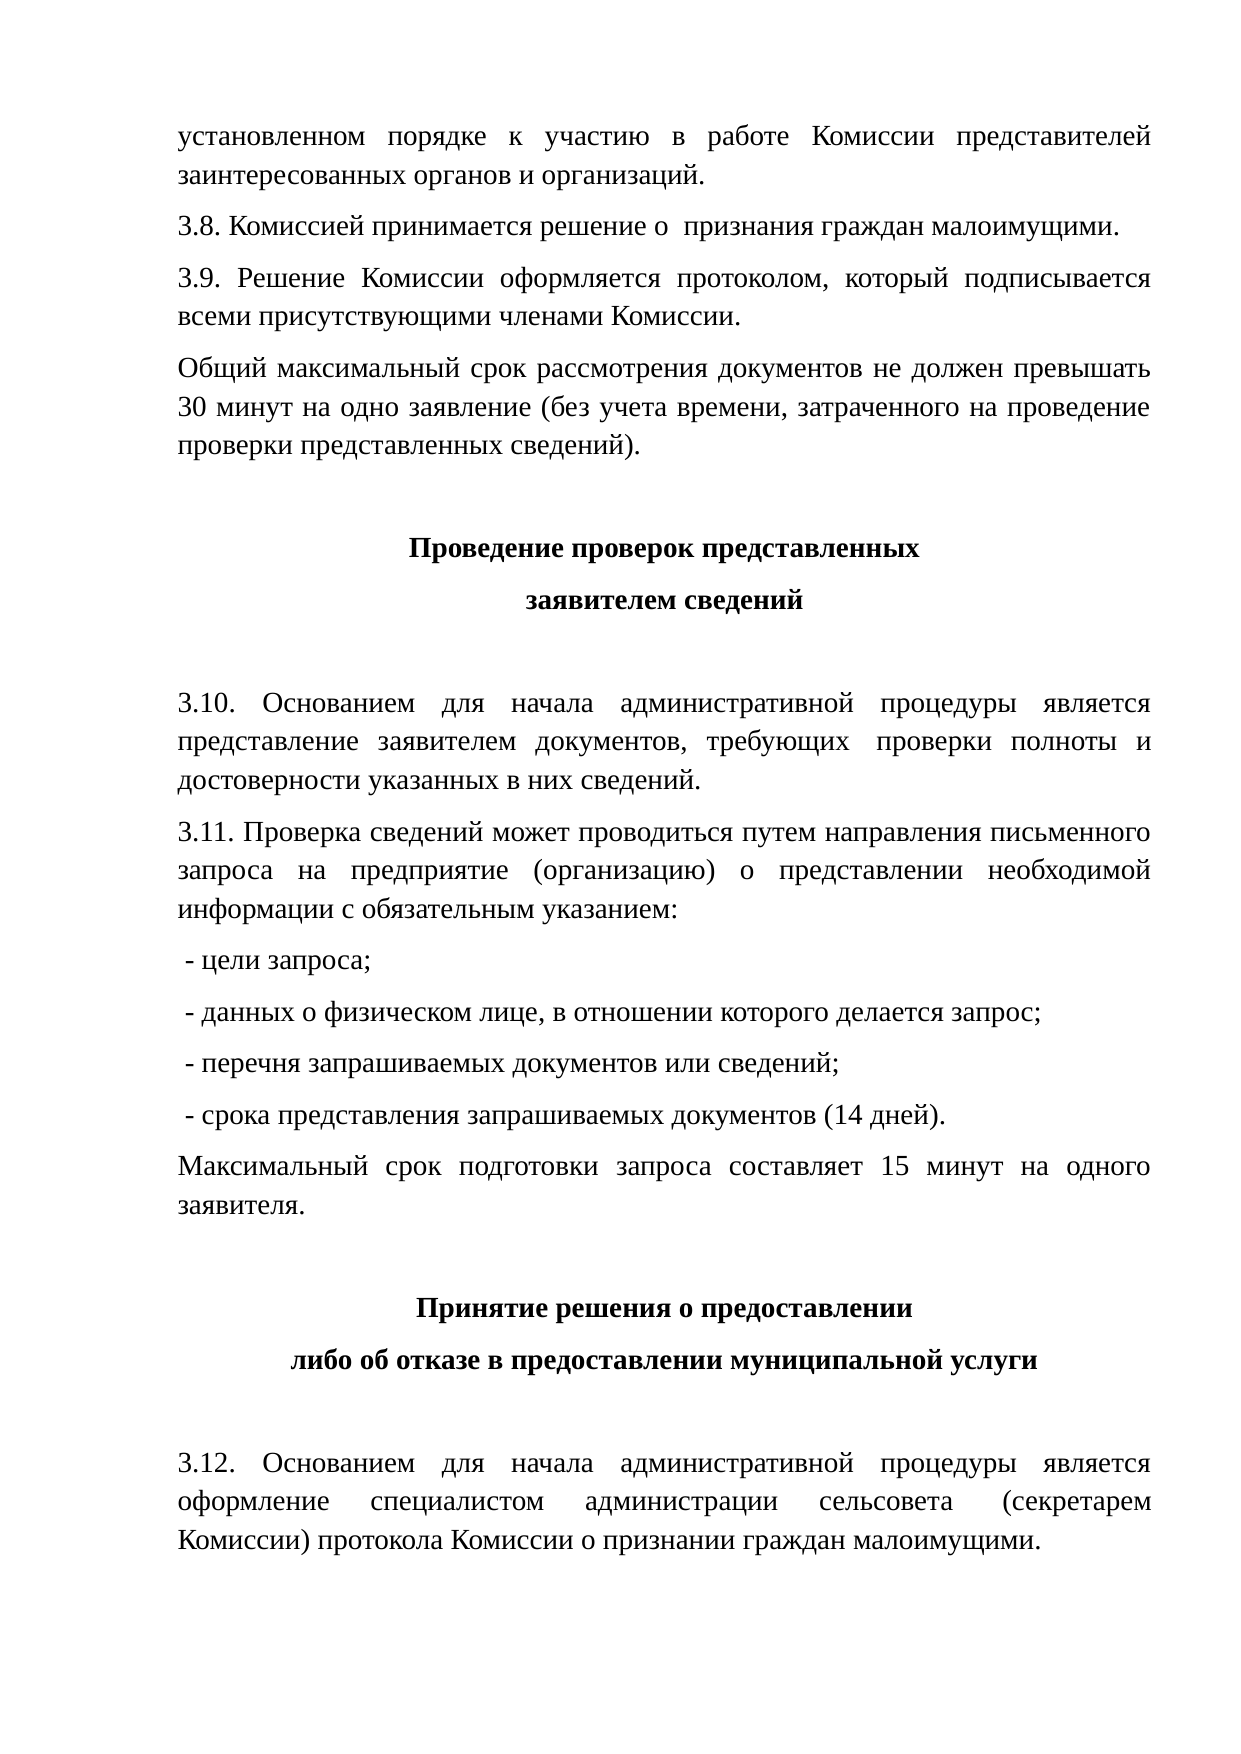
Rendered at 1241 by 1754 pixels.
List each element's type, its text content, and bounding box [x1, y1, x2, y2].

text 3.10. Основанием для начала административной процедуры является представление заявителем документов, требующих проверки полноты и достоверности указанных в них сведений. [177, 685, 1152, 796]
text - данных о физическом лице, в отношении которого делается запрос; [177, 994, 1152, 1027]
text Принятие решения о предоставлении [177, 1290, 1152, 1324]
text - срока представления запрашиваемых документов (14 дней). [177, 1097, 1152, 1131]
text 3.8. Комиссией принимается решение о признания граждан малоимущими. [177, 208, 1152, 242]
text Максимальный срок подготовки запроса составляет 15 минут на одного заявителя. [177, 1148, 1152, 1221]
text - перечня запрашиваемых документов или сведений; [177, 1045, 1152, 1079]
text 3.9. Решение Комиссии оформляется протоколом, который подписывается всеми присутствующими членами Комиссии. [177, 260, 1152, 332]
text установленном порядке к участию в работе Комиссии представителей заинтересованных органов и организаций. [177, 118, 1152, 190]
text либо об отказе в предоставлении муниципальной услуги [177, 1342, 1152, 1375]
text 3.11. Проверка сведений может проводиться путем направления письменного запроса на предприятие (организацию) о представлении необходимой информации с обязательным указанием: [177, 814, 1152, 924]
text заявителем сведений [177, 582, 1152, 615]
text Проведение проверок представленных [177, 530, 1152, 564]
text Общий максимальный срок рассмотрения документов не должен превышать 30 минут на одно заявление (без учета времени, затраченного на проведение проверки представленных сведений). [177, 350, 1152, 461]
text 3.12. Основанием для начала административной процедуры является оформление специалистом администрации сельсовета (секретарем Комиссии) протокола Комиссии о признании граждан малоимущими. [177, 1445, 1152, 1556]
text - цели запроса; [177, 942, 1152, 976]
